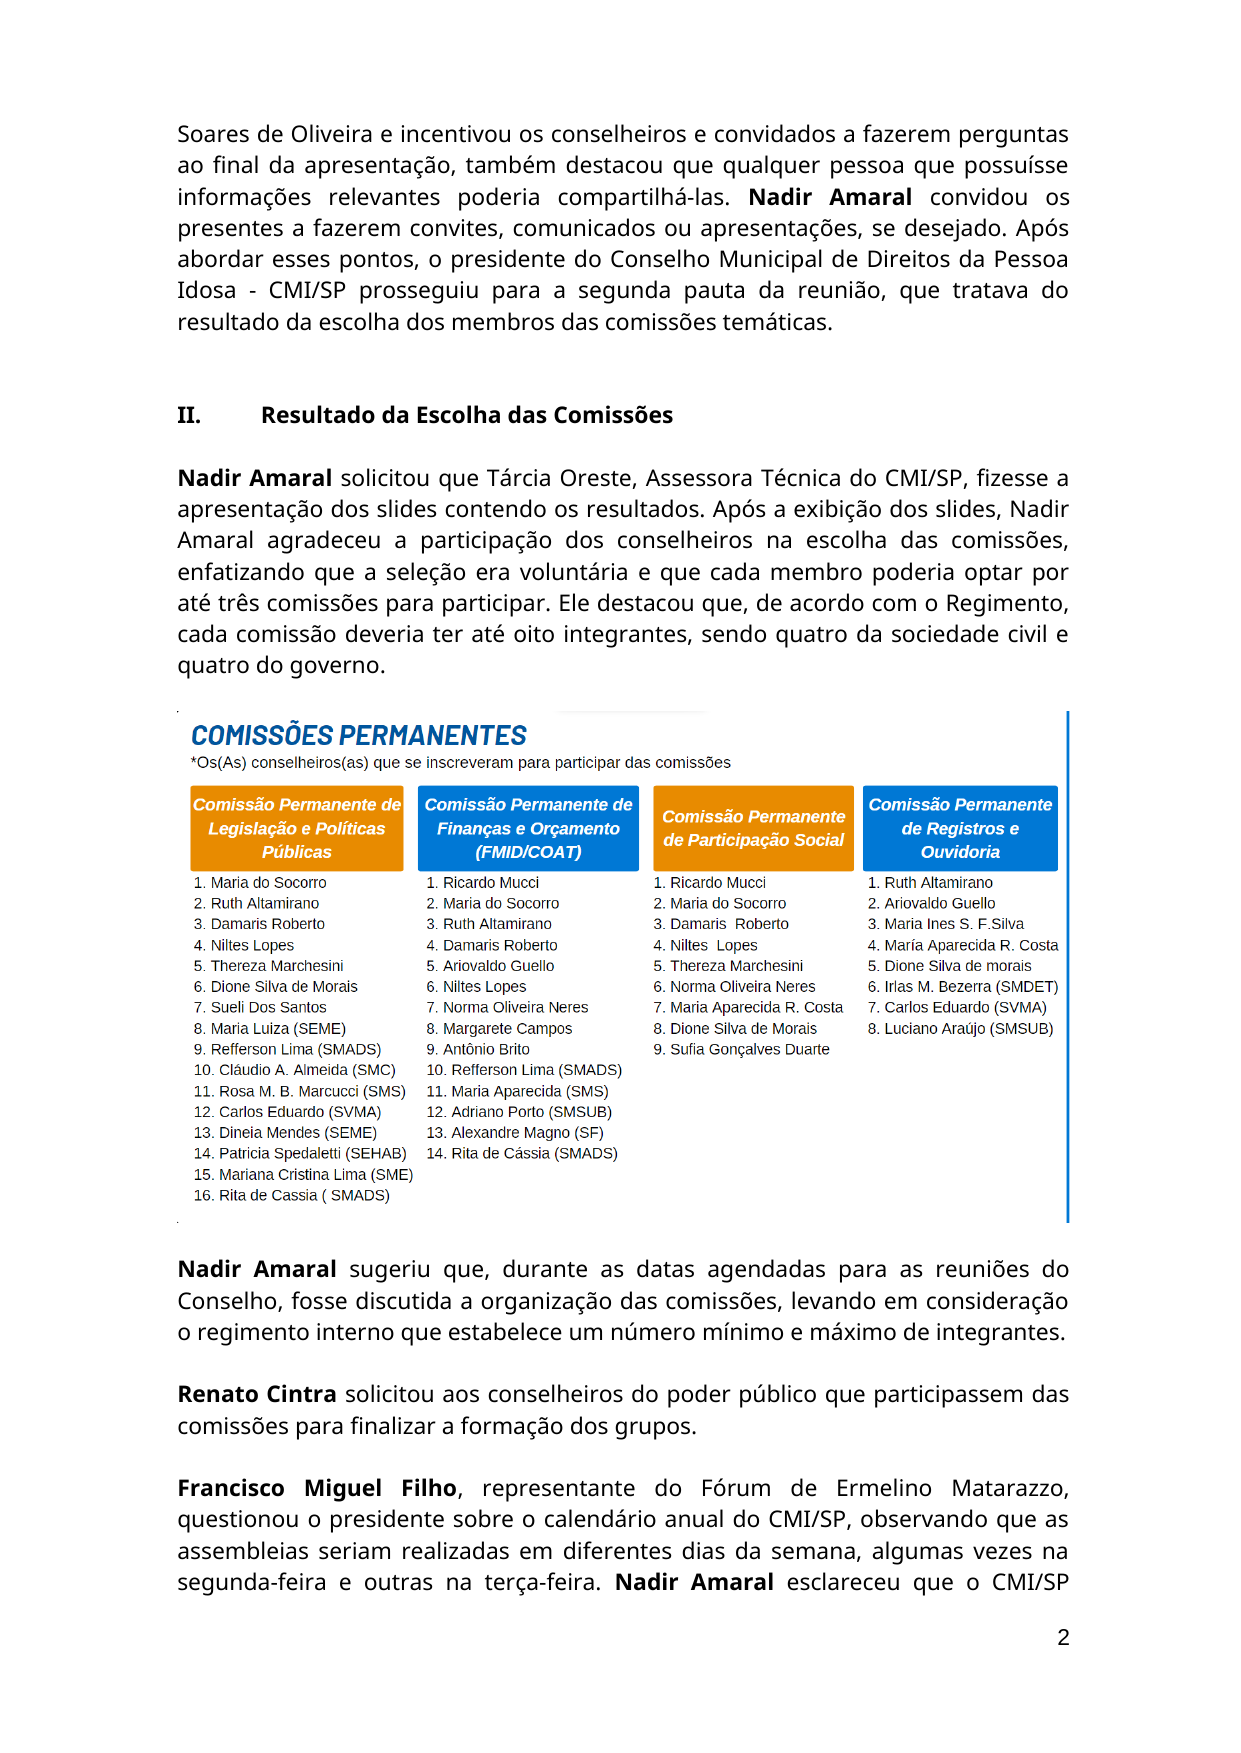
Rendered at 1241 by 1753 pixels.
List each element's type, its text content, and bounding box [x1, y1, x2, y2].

subtitle Renato Cintra solicitou aos conselheiros do poder público que participassem das comissões para finalizar a formação dos grupos. [177, 1378, 1070, 1441]
subtitle II. Resultado da Escolha das Comissões [177, 399, 1070, 431]
subtitle Soares de Oliveira e incentivou os conselheiros e convidados a fazerem perguntas ao final da apresentação, também destacou que qualquer pessoa que possuísse informações relevantes poderia compartilhá-las. Nadir Amaral convidou os presentes a fazerem convites, comunicados ou apresentações, se desejado. Após abordar esses pontos, o presidente do Conselho Municipal de Direitos da Pessoa Idosa - CMI/SP prosseguiu para a segunda pauta da reunião, que tratava do resultado da escolha dos membros das comissões temáticas. [177, 118, 1070, 337]
subtitle Nadir Amaral solicitou que Tárcia Oreste, Assessora Técnica do CMI/SP, fizesse a apresentação dos slides contendo os resultados. Após a exibição dos slides, Nadir Amaral agradeceu a participação dos conselheiros na escolha das comissões, enfatizando que a seleção era voluntária e que cada membro poderia optar por até três comissões para participar. Ele destacou que, de acordo com o Regimento, cada comissão deveria ter até oito integrantes, sendo quatro da sociedade civil e quatro do governo. [177, 462, 1070, 681]
picture [177, 711, 1070, 1223]
subtitle Francisco Miguel Filho, representante do Fórum de Ermelino Matarazzo, questionou o presidente sobre o calendário anual do CMI/SP, observando que as assembleias seriam realizadas em diferentes dias da semana, algumas vezes na segunda-feira e outras na terça-feira. Nadir Amaral esclareceu que o CMI/SP [177, 1472, 1070, 1597]
subtitle Nadir Amaral sugeriu que, durante as datas agendadas para as reuniões do Conselho, fosse discutida a organização das comissões, levando em consideração o regimento interno que estabelece um número mínimo e máximo de integrantes. [177, 1253, 1070, 1347]
